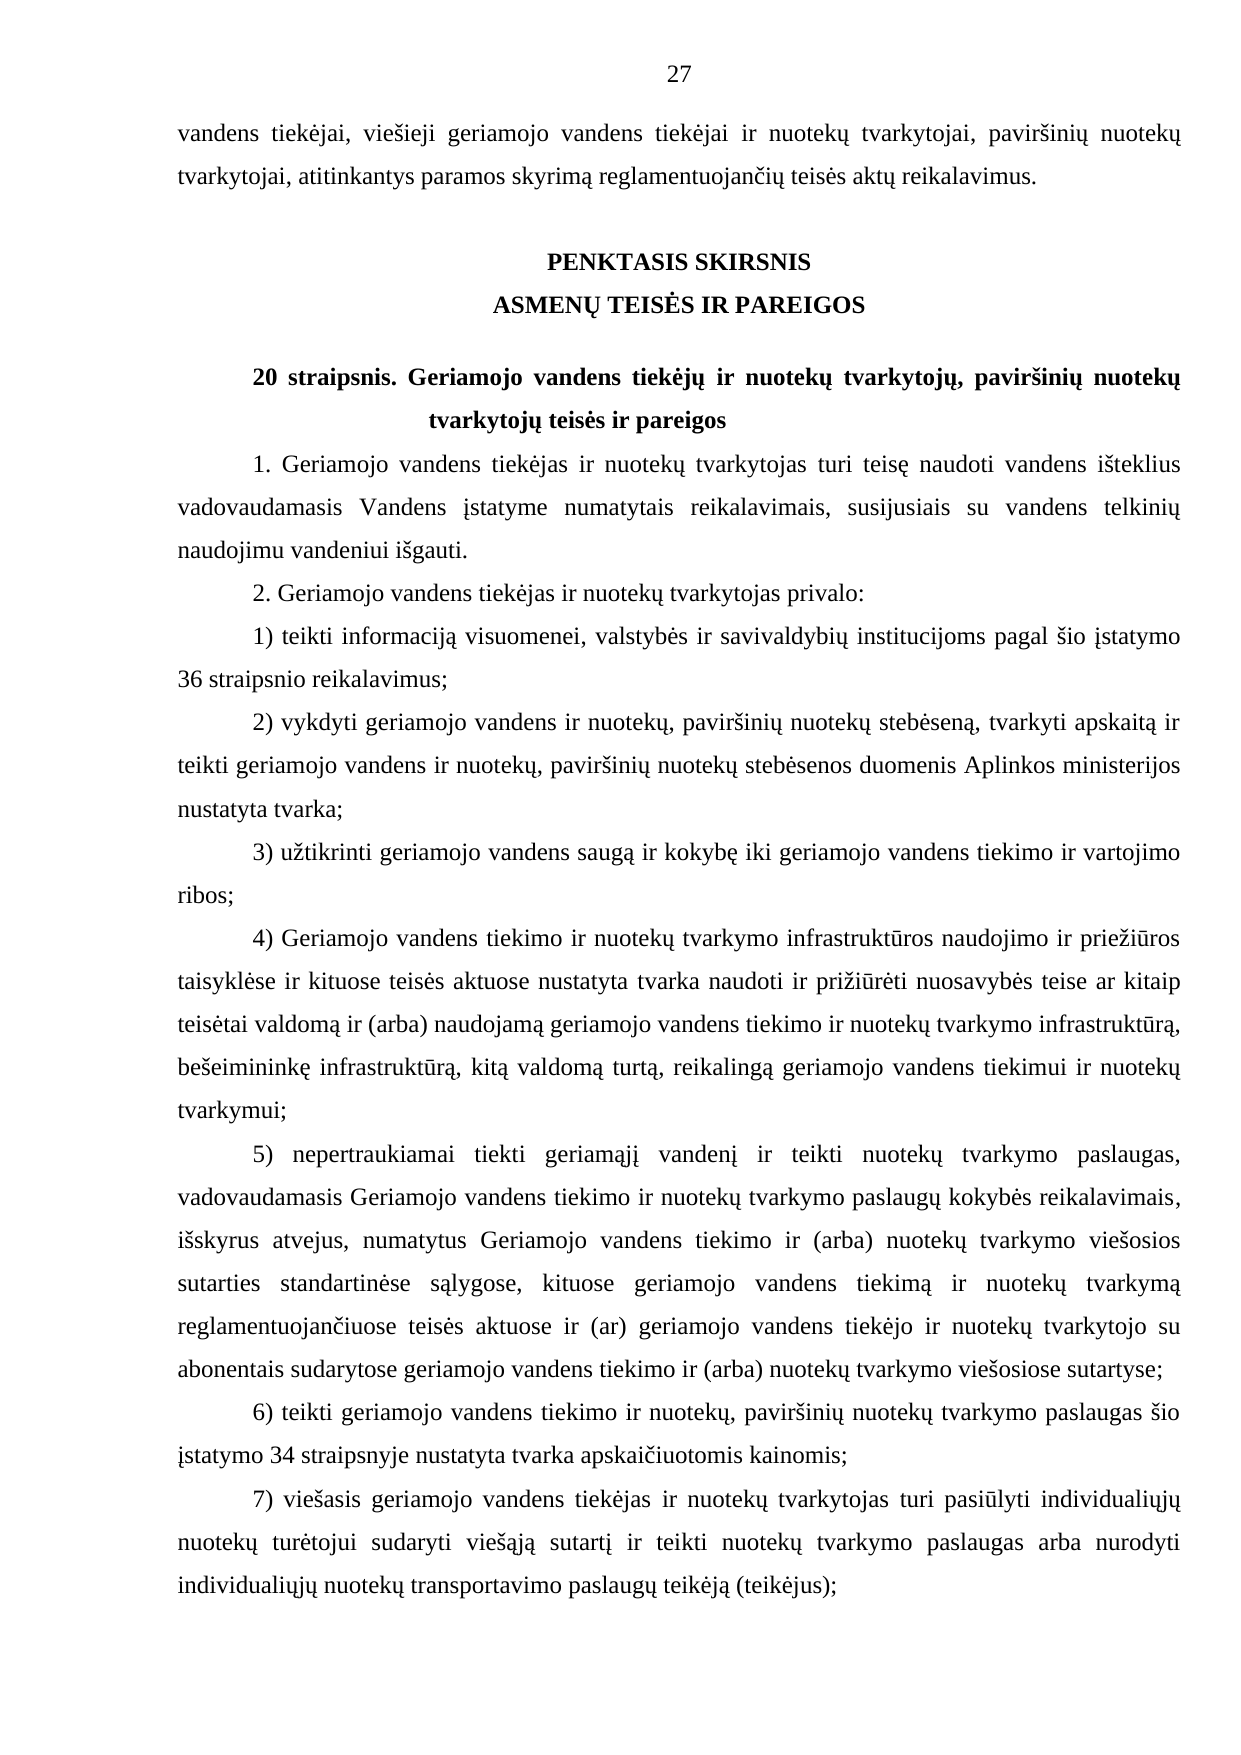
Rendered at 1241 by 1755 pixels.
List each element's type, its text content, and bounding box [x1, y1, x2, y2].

text 7) viešasis geriamojo vandens tiekėjas ir nuotekų tvarkytojas turi pasiūlyti individualiųjų nuotekų turėtojui sudaryti viešąją sutartį ir teikti nuotekų tvarkymo paslaugas arba nurodyti individualiųjų nuotekų transportavimo paslaugų teikėją (teikėjus); [177, 1484, 1181, 1599]
text 3) užtikrinti geriamojo vandens saugą ir kokybę iki geriamojo vandens tiekimo ir vartojimo ribos; [177, 837, 1181, 909]
text vandens tiekėjai, viešieji geriamojo vandens tiekėjai ir nuotekų tvarkytojai, paviršinių nuotekų tvarkytojai, atitinkantys paramos skyrimą reglamentuojančių teisės aktų reikalavimus. [177, 118, 1181, 190]
text 2. Geriamojo vandens tiekėjas ir nuotekų tvarkytojas privalo: [177, 578, 1181, 607]
text 1) teikti informaciją visuomenei, valstybės ir savivaldybių institucijoms pagal šio įstatymo 36 straipsnio reikalavimus; [177, 621, 1181, 693]
text 4) Geriamojo vandens tiekimo ir nuotekų tvarkymo infrastruktūros naudojimo ir priežiūros taisyklėse ir kituose teisės aktuose nustatyta tvarka naudoti ir prižiūrėti nuosavybės teise ar kitaip teisėtai valdomą ir (arba) naudojamą geriamojo vandens tiekimo ir nuotekų tvarkymo infrastruktūrą, bešeimininkę infrastruktūrą, kitą valdomą turtą, reikalingą geriamojo vandens tiekimui ir nuotekų tvarkymui; [177, 923, 1181, 1124]
text 6) teikti geriamojo vandens tiekimo ir nuotekų, paviršinių nuotekų tvarkymo paslaugas šio įstatymo 34 straipsnyje nustatyta tvarka apskaičiuotomis kainomis; [177, 1397, 1181, 1469]
text 20 straipsnis. Geriamojo vandens tiekėjų ir nuotekų tvarkytojų, paviršinių nuotekų tvarkytojų teisės ir pareigos [252, 362, 1181, 434]
text 1. Geriamojo vandens tiekėjas ir nuotekų tvarkytojas turi teisę naudoti vandens išteklius vadovaudamasis Vandens įstatyme numatytais reikalavimais, susijusiais su vandens telkinių naudojimu vandeniui išgauti. [177, 449, 1181, 564]
text PENKTASIS SKIRSNIS [177, 247, 1181, 276]
text 2) vykdyti geriamojo vandens ir nuotekų, paviršinių nuotekų stebėseną, tvarkyti apskaitą ir teikti geriamojo vandens ir nuotekų, paviršinių nuotekų stebėsenos duomenis Aplinkos ministerijos nustatyta tvarka; [177, 707, 1181, 822]
text ASMENŲ TEISĖS IR PAREIGOS [177, 291, 1181, 319]
text 5) nepertraukiamai tiekti geriamąjį vandenį ir teikti nuotekų tvarkymo paslaugas, vadovaudamasis Geriamojo vandens tiekimo ir nuotekų tvarkymo paslaugų kokybės reikalavimais, išskyrus atvejus, numatytus Geriamojo vandens tiekimo ir (arba) nuotekų tvarkymo viešosios sutarties standartinėse sąlygose, kituose geriamojo vandens tiekimą ir nuotekų tvarkymą reglamentuojančiuose teisės aktuose ir (ar) geriamojo vandens tiekėjo ir nuotekų tvarkytojo su abonentais sudarytose geriamojo vandens tiekimo ir (arba) nuotekų tvarkymo viešosiose sutartyse; [177, 1139, 1181, 1383]
